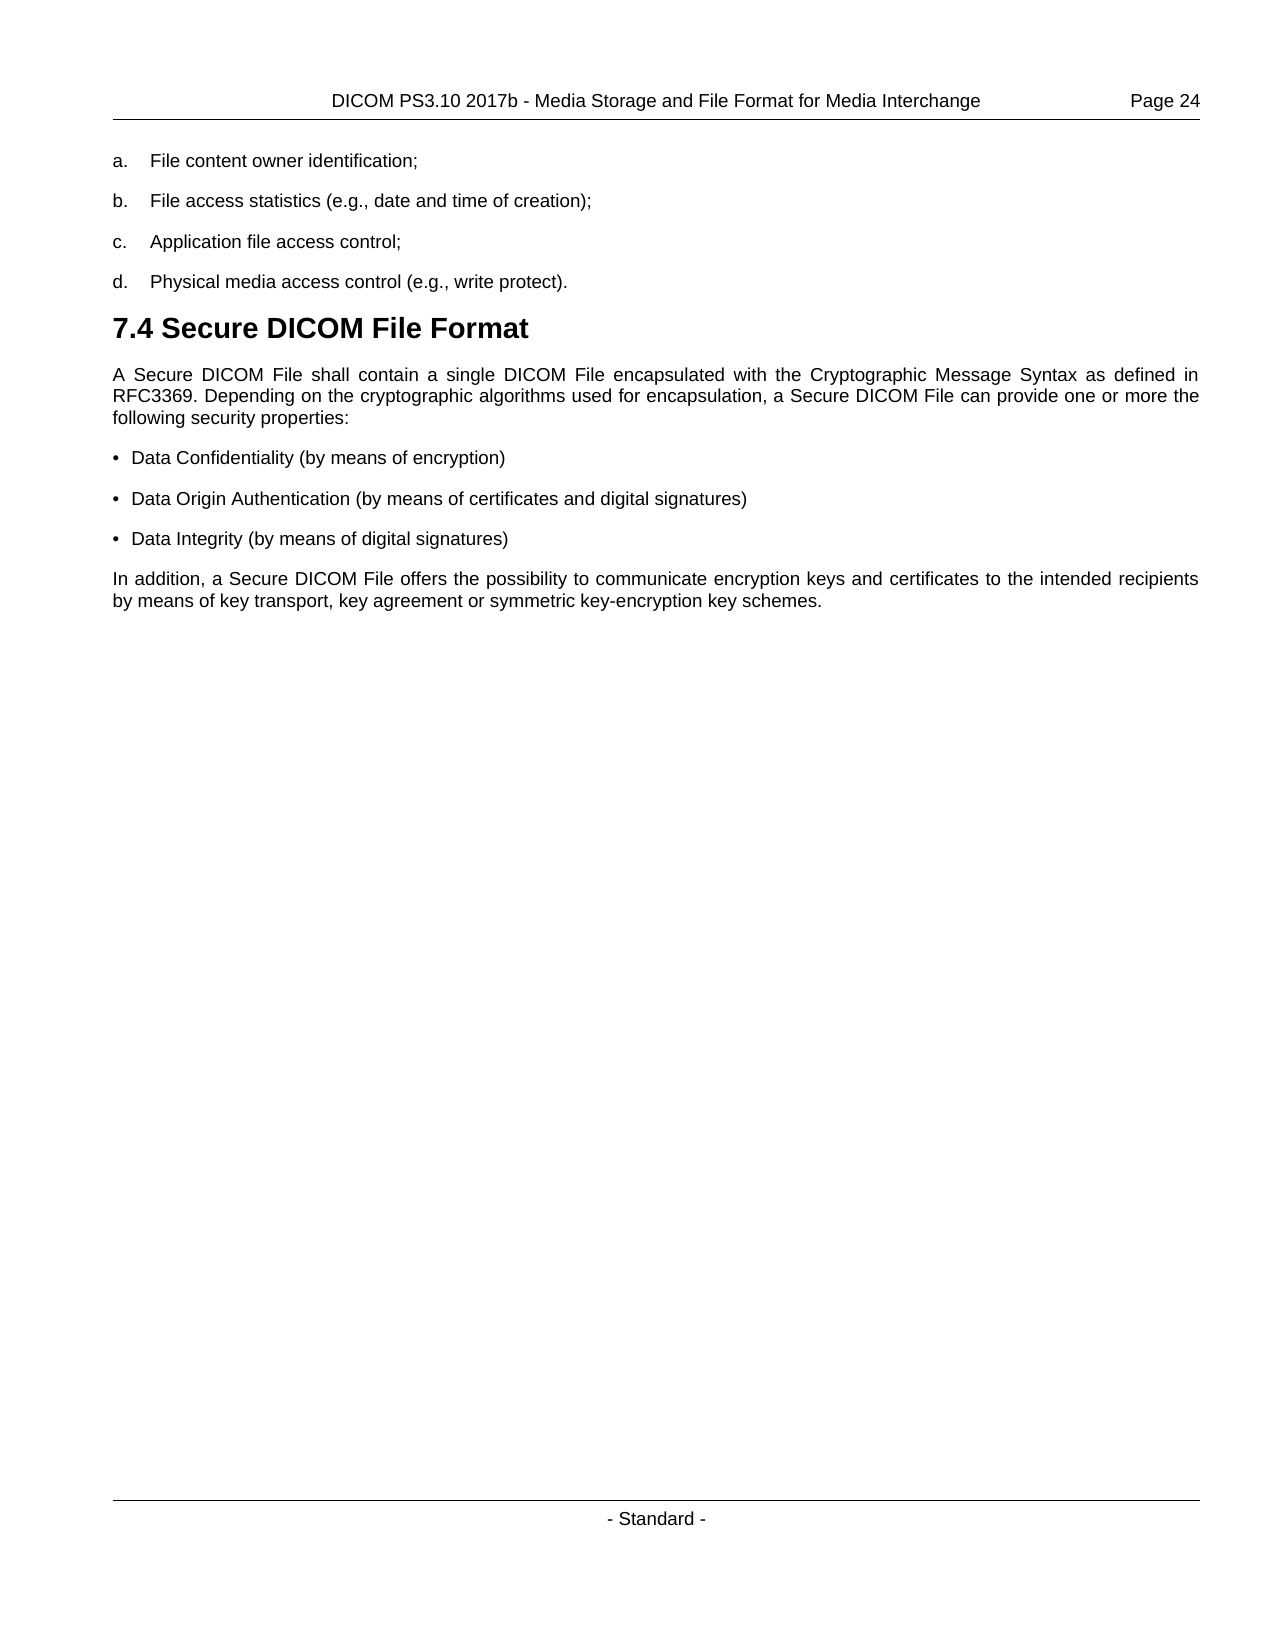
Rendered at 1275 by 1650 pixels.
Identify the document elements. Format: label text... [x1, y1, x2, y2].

list File content owner identification; [112, 150, 1200, 172]
list Data Origin Authentication (by means of certificates and digital signatures) [112, 487, 1200, 509]
list File access statistics (e.g., date and time of creation); [112, 190, 1200, 212]
list Physical media access control (e.g., write protect). [112, 271, 1200, 292]
text In addition, a Secure DICOM File offers the possibility to communicate encryption keys and certificates to the intended recipients by means of key transport, key agreement or symmetric key-encryption key schemes. [112, 568, 1200, 611]
text 7.4 Secure DICOM File Format [112, 311, 1200, 345]
list Data Integrity (by means of digital signatures) [112, 528, 1200, 549]
list Data Confidentiality (by means of encryption) [112, 447, 1200, 468]
list Application file access control; [112, 231, 1200, 252]
text A Secure DICOM File shall contain a single DICOM File encapsulated with the Cryptographic Message Syntax as defined in RFC3369. Depending on the cryptographic algorithms used for encapsulation, a Secure DICOM File can provide one or more the following security properties: [112, 363, 1200, 428]
